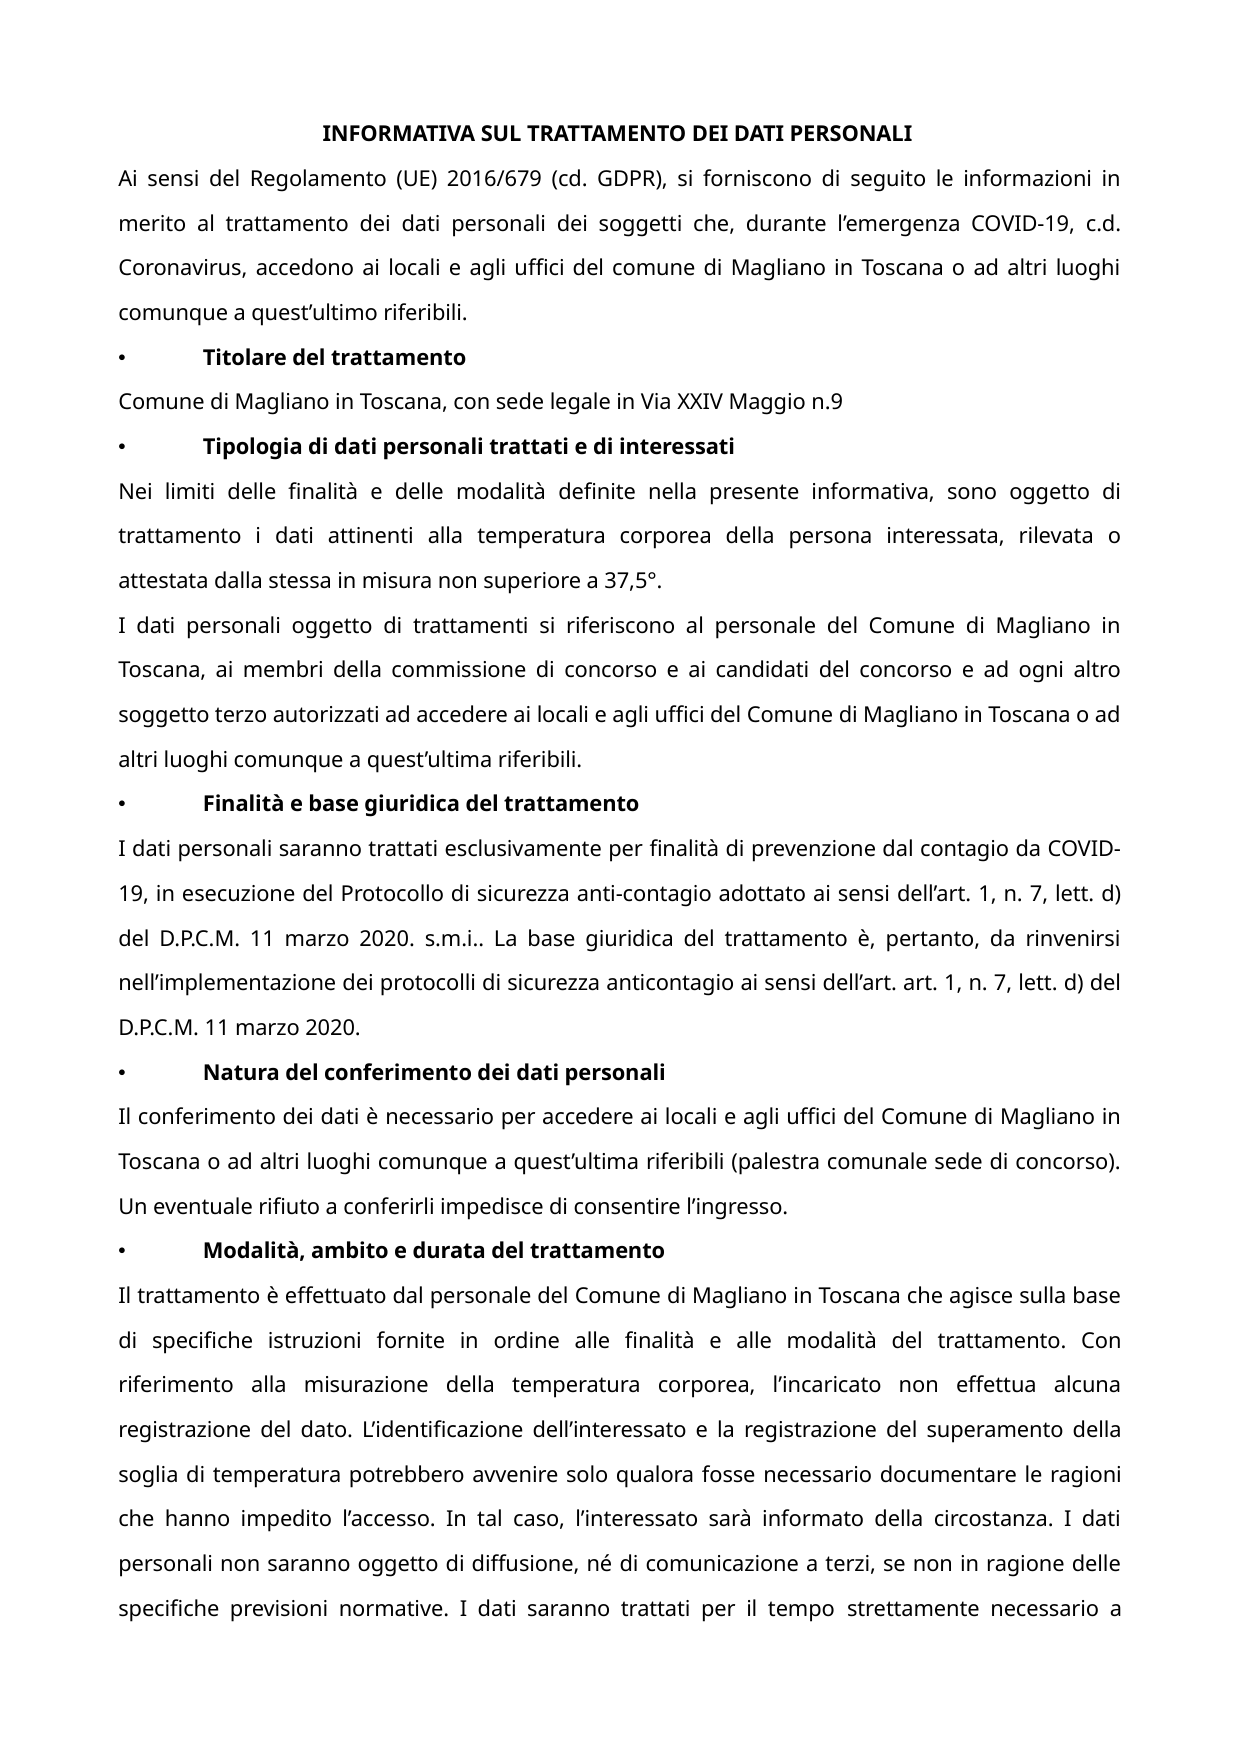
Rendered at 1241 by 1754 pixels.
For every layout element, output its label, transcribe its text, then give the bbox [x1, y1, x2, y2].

list Ai sensi del Regolamento (UE) 2016/679 (cd. GDPR), si forniscono di seguito le informazioni in merito al trattamento dei dati personali dei soggetti che, durante l’emergenza COVID-19, c.d. Coronavirus, accedono ai locali e agli uffici del comune di Magliano in Toscana o ad altri luoghi comunque a quest’ultimo riferibili. [118, 163, 1122, 327]
list Finalità e base giuridica del trattamento [118, 788, 1122, 818]
list I dati personali saranno trattati esclusivamente per finalità di prevenzione dal contagio da COVID-19, in esecuzione del Protocollo di sicurezza anti-contagio adottato ai sensi dell’art. 1, n. 7, lett. d) del D.P.C.M. 11 marzo 2020. s.m.i.. La base giuridica del trattamento è, pertanto, da rinvenirsi nell’implementazione dei protocolli di sicurezza anticontagio ai sensi dell’art. art. 1, n. 7, lett. d) del D.P.C.M. 11 marzo 2020. [118, 833, 1122, 1042]
list Tipologia di dati personali trattati e di interessati [118, 431, 1122, 461]
list Nei limiti delle finalità e delle modalità definite nella presente informativa, sono oggetto di trattamento i dati attinenti alla temperatura corporea della persona interessata, rilevata o attestata dalla stessa in misura non superiore a 37,5°. [118, 476, 1122, 595]
list I dati personali oggetto di trattamenti si riferiscono al personale del Comune di Magliano in Toscana, ai membri della commissione di concorso e ai candidati del concorso e ad ogni altro soggetto terzo autorizzati ad accedere ai locali e agli uffici del Comune di Magliano in Toscana o ad altri luoghi comunque a quest’ultima riferibili. [118, 610, 1122, 773]
list Natura del conferimento dei dati personali [118, 1057, 1122, 1086]
list INFORMATIVA SUL TRATTAMENTO DEI DATI PERSONALI [118, 118, 1122, 148]
list Modalità, ambito e durata del trattamento [118, 1235, 1122, 1265]
list Titolare del trattamento [118, 342, 1122, 371]
list Il trattamento è effettuato dal personale del Comune di Magliano in Toscana che agisce sulla base di specifiche istruzioni fornite in ordine alle finalità e alle modalità del trattamento. Con riferimento alla misurazione della temperatura corporea, l’incaricato non effettua alcuna registrazione del dato. L’identificazione dell’interessato e la registrazione del superamento della soglia di temperatura potrebbero avvenire solo qualora fosse necessario documentare le ragioni che hanno impedito l’accesso. In tal caso, l’interessato sarà informato della circostanza. I dati personali non saranno oggetto di diffusione, né di comunicazione a terzi, se non in ragione delle specifiche previsioni normative. I dati saranno trattati per il tempo strettamente necessario a [118, 1280, 1122, 1623]
list Il conferimento dei dati è necessario per accedere ai locali e agli uffici del Comune di Magliano in Toscana o ad altri luoghi comunque a quest’ultima riferibili (palestra comunale sede di concorso). Un eventuale rifiuto a conferirli impedisce di consentire l’ingresso. [118, 1101, 1122, 1220]
list Comune di Magliano in Toscana, con sede legale in Via XXIV Maggio n.9 [118, 386, 1122, 416]
